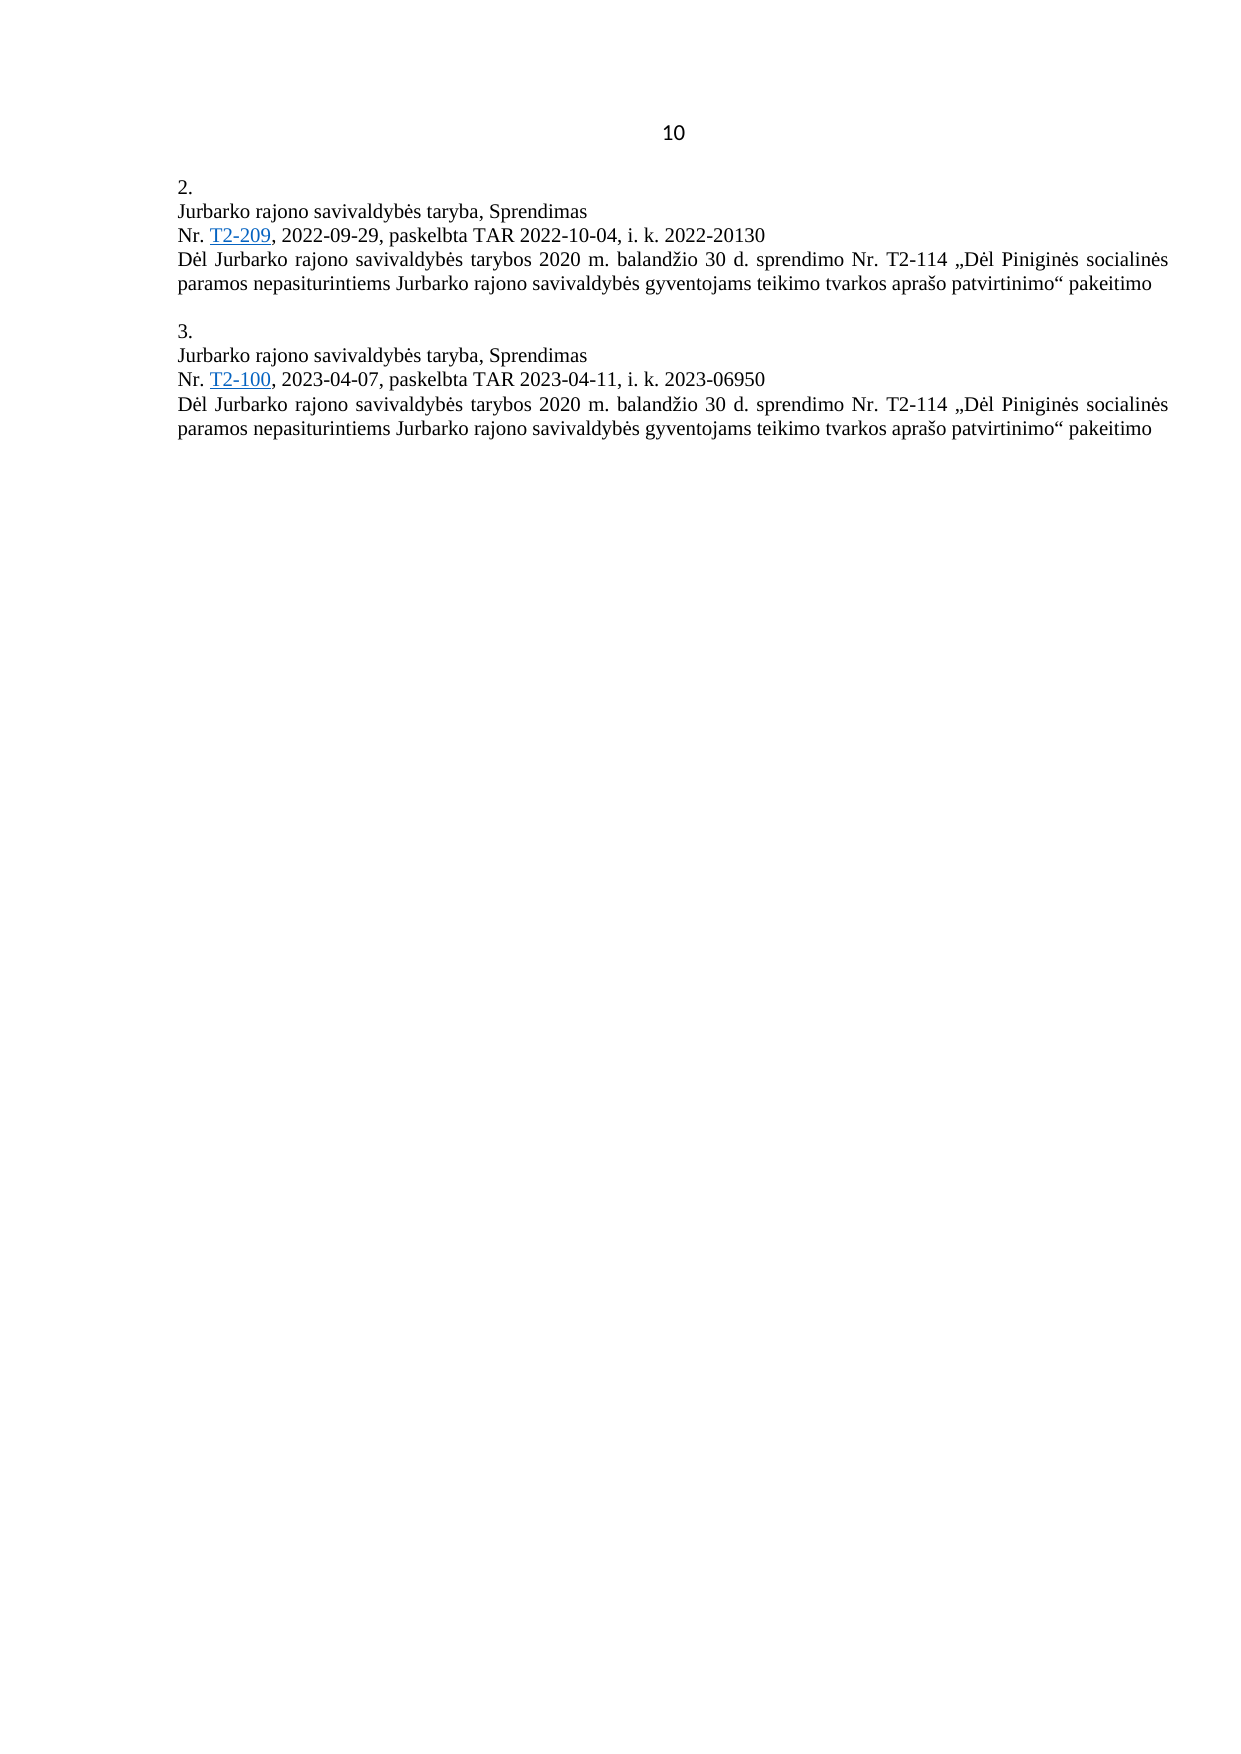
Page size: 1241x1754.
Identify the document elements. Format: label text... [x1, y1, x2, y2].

text Nr. T2-100, 2023-04-07, paskelbta TAR 2023-04-11, i. k. 2023-06950 [177, 367, 1169, 391]
text Dėl Jurbarko rajono savivaldybės tarybos 2020 m. balandžio 30 d. sprendimo Nr. T2-114 „Dėl Piniginės socialinės paramos nepasiturintiems Jurbarko rajono savivaldybės gyventojams teikimo tvarkos aprašo patvirtinimo“ pakeitimo [177, 247, 1169, 295]
text 2. [177, 175, 1169, 199]
text Dėl Jurbarko rajono savivaldybės tarybos 2020 m. balandžio 30 d. sprendimo Nr. T2-114 „Dėl Piniginės socialinės paramos nepasiturintiems Jurbarko rajono savivaldybės gyventojams teikimo tvarkos aprašo patvirtinimo“ pakeitimo [177, 391, 1169, 439]
text Jurbarko rajono savivaldybės taryba, Sprendimas [177, 199, 1169, 223]
text 3. [177, 319, 1169, 343]
text Nr. T2-209, 2022-09-29, paskelbta TAR 2022-10-04, i. k. 2022-20130 [177, 223, 1169, 247]
text Jurbarko rajono savivaldybės taryba, Sprendimas [177, 343, 1169, 367]
